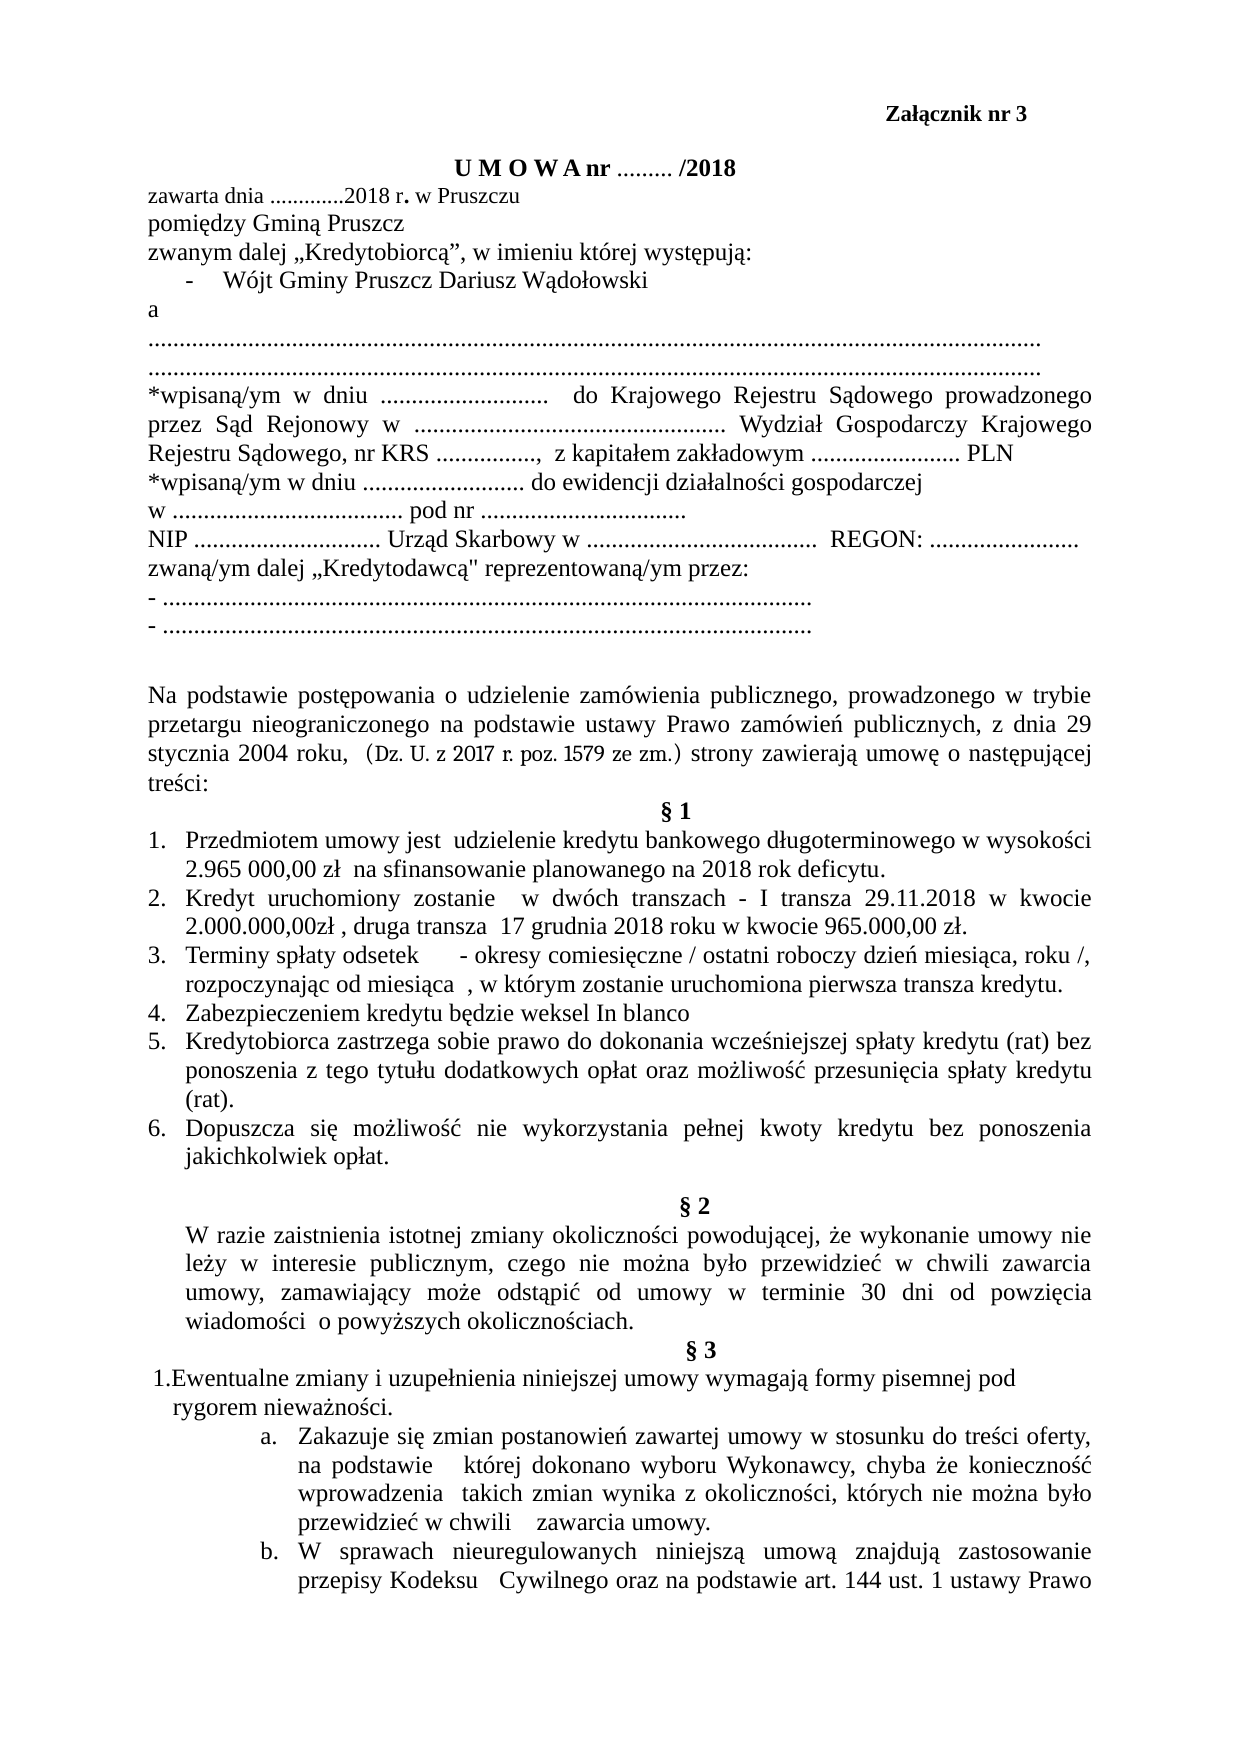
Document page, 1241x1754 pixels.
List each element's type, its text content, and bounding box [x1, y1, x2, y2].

text 1.Ewentualne zmiany i uzupełnienia niniejszej umowy wymagają formy pisemnej pod [140, 1363, 1092, 1392]
list Zakazuje się zmian postanowień zawartej umowy w stosunku do treści oferty, na podstawie której dokonano wyboru Wykonawcy, chyba że konieczność wprowadzenia takich zmian wynika z okoliczności, których nie można było przewidzieć w chwili zawarcia umowy. [260, 1421, 1092, 1536]
text zwaną/ym dalej „Kredytodawcą" reprezentowaną/ym przez: [148, 553, 1092, 582]
text NIP .............................. Urząd Skarbowy w ..................................... REGON: ........................ [148, 524, 1092, 553]
subtitle Załącznik nr 3 [885, 74, 1092, 153]
list Kredyt uruchomiony zostanie w dwóch transzach - I transza 29.11.2018 w kwocie 2.000.000,00zł , druga transza 17 grudnia 2018 roku w kwocie 965.000,00 zł. [148, 883, 1092, 940]
list W razie zaistnienia istotnej zmiany okoliczności powodującej, że wykonanie umowy nie leży w interesie publicznym, czego nie można było przewidzieć w chwili zawarcia umowy, zamawiający może odstąpić od umowy w terminie 30 dni od powzięcia wiadomości o powyższych okolicznościach. [185, 1220, 1092, 1335]
text § 1 [148, 796, 1092, 825]
list W sprawach nieuregulowanych niniejszą umową znajdują zastosowanie przepisy Kodeksu Cywilnego oraz na podstawie art. 144 ust. 1 ustawy Prawo [260, 1536, 1092, 1593]
text a [148, 294, 1092, 323]
list Dopuszcza się możliwość nie wykorzystania pełnej kwoty kredytu bez ponoszenia jakichkolwiek opłat. [148, 1113, 1092, 1170]
text § 2 [148, 1191, 1092, 1220]
text § 3 [148, 1335, 1092, 1363]
text - ........................................................................................................ [148, 611, 1092, 639]
text zwanym dalej „Kredytobiorcą”, w imieniu której występują: [148, 237, 1092, 266]
text ............................................................................................................................................... [148, 323, 1092, 352]
text rygorem nieważności. [148, 1392, 1092, 1421]
text U M O W A nr ......... /2018 [148, 153, 1092, 182]
text Na podstawie postępowania o udzielenie zamówienia publicznego, prowadzonego w trybie przetargu nieograniczonego na podstawie ustawy Prawo zamówień publicznych, z dnia 29 stycznia 2004 roku, (Dz. U. z 2017 r. poz. 1579 ze zm.) strony zawierają umowę o następującej treści: [148, 681, 1092, 796]
list Kredytobiorca zastrzega sobie prawo do dokonania wcześniejszej spłaty kredytu (rat) bez ponoszenia z tego tytułu dodatkowych opłat oraz możliwość przesunięcia spłaty kredytu (rat). [148, 1026, 1092, 1113]
text *wpisaną/ym w dniu ........................... do Krajowego Rejestru Sądowego prowadzonego przez Sąd Rejonowy w .................................................. Wydział Gospodarczy Krajowego Rejestru Sądowego, nr KRS ................, z kapitałem zakładowym ........................ PLN [148, 381, 1092, 467]
text zawarta dnia .............2018 r. w Pruszczu [148, 182, 1092, 208]
list Terminy spłaty odsetek - okresy comiesięczne / ostatni roboczy dzień miesiąca, roku /, rozpoczynając od miesiąca , w którym zostanie uruchomiona pierwsza transza kredytu. [148, 940, 1092, 998]
text - ........................................................................................................ [148, 582, 1092, 611]
text ............................................................................................................................................... [148, 352, 1092, 381]
list Wójt Gminy Pruszcz Dariusz Wądołowski [185, 266, 1092, 294]
text w ..................................... pod nr ................................. [148, 496, 1092, 524]
text pomiędzy Gminą Pruszcz [148, 208, 1092, 237]
list Zabezpieczeniem kredytu będzie weksel In blanco [148, 998, 1092, 1026]
text *wpisaną/ym w dniu .......................... do ewidencji działalności gospodarczej [148, 467, 1092, 496]
list Przedmiotem umowy jest udzielenie kredytu bankowego długoterminowego w wysokości 2.965 000,00 zł na sfinansowanie planowanego na 2018 rok deficytu. [148, 825, 1092, 883]
